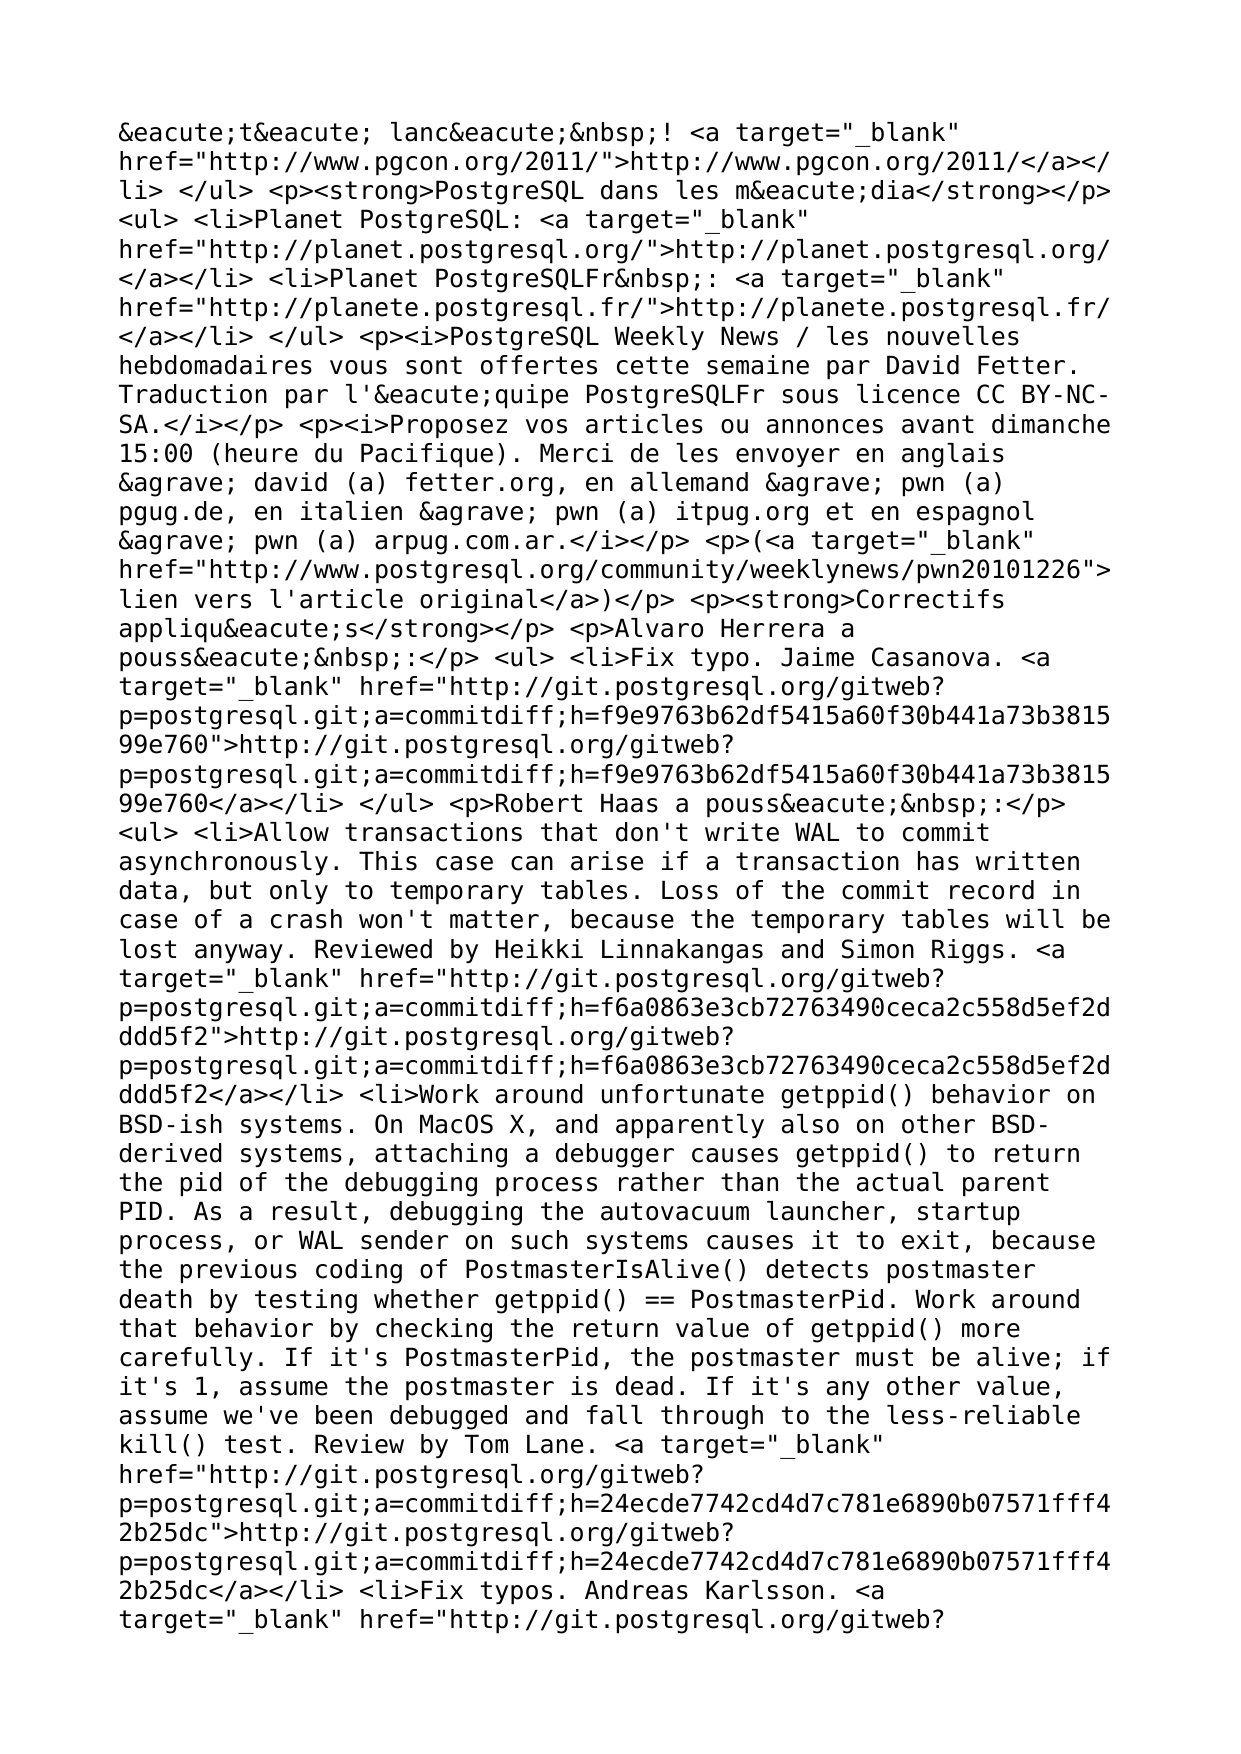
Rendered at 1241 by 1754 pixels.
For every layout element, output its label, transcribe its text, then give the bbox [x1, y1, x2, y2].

text &eacute;t&eacute; lanc&eacute;&nbsp;! <a target="_blank" href="http://www.pgcon.org/2011/">http://www.pgcon.org/2011/</a></li> </ul> <p><strong>PostgreSQL dans les m&eacute;dia</strong></p> <ul> <li>Planet PostgreSQL: <a target="_blank" href="http://planet.postgresql.org/">http://planet.postgresql.org/</a></li> <li>Planet PostgreSQLFr&nbsp;: <a target="_blank" href="http://planete.postgresql.fr/">http://planete.postgresql.fr/</a></li> </ul> <p><i>PostgreSQL Weekly News / les nouvelles hebdomadaires vous sont offertes cette semaine par David Fetter. Traduction par l'&eacute;quipe PostgreSQLFr sous licence CC BY-NC-SA.</i></p> <p><i>Proposez vos articles ou annonces avant dimanche 15:00 (heure du Pacifique). Merci de les envoyer en anglais &agrave; david (a) fetter.org, en allemand &agrave; pwn (a) pgug.de, en italien &agrave; pwn (a) itpug.org et en espagnol &agrave; pwn (a) arpug.com.ar.</i></p> <p>(<a target="_blank" href="http://www.postgresql.org/community/weeklynews/pwn20101226">lien vers l'article original</a>)</p> <p><strong>Correctifs appliqu&eacute;s</strong></p> <p>Alvaro Herrera a pouss&eacute;&nbsp;:</p> <ul> <li>Fix typo. Jaime Casanova. <a target="_blank" href="http://git.postgresql.org/gitweb?p=postgresql.git;a=commitdiff;h=f9e9763b62df5415a60f30b441a73b381599e760">http://git.postgresql.org/gitweb?p=postgresql.git;a=commitdiff;h=f9e9763b62df5415a60f30b441a73b381599e760</a></li> </ul> <p>Robert Haas a pouss&eacute;&nbsp;:</p> <ul> <li>Allow transactions that don't write WAL to commit asynchronously. This case can arise if a transaction has written data, but only to temporary tables. Loss of the commit record in case of a crash won't matter, because the temporary tables will be lost anyway. Reviewed by Heikki Linnakangas and Simon Riggs. <a target="_blank" href="http://git.postgresql.org/gitweb?p=postgresql.git;a=commitdiff;h=f6a0863e3cb72763490ceca2c558d5ef2dddd5f2">http://git.postgresql.org/gitweb?p=postgresql.git;a=commitdiff;h=f6a0863e3cb72763490ceca2c558d5ef2dddd5f2</a></li> <li>Work around unfortunate getppid() behavior on BSD-ish systems. On MacOS X, and apparently also on other BSD-derived systems, attaching a debugger causes getppid() to return the pid of the debugging process rather than the actual parent PID. As a result, debugging the autovacuum launcher, startup process, or WAL sender on such systems causes it to exit, because the previous coding of PostmasterIsAlive() detects postmaster death by testing whether getppid() == PostmasterPid. Work around that behavior by checking the return value of getppid() more carefully. If it's PostmasterPid, the postmaster must be alive; if it's 1, assume the postmaster is dead. If it's any other value, assume we've been debugged and fall through to the less-reliable kill() test. Review by Tom Lane. <a target="_blank" href="http://git.postgresql.org/gitweb?p=postgresql.git;a=commitdiff;h=24ecde7742cd4d7c781e6890b07571fff42b25dc">http://git.postgresql.org/gitweb?p=postgresql.git;a=commitdiff;h=24ecde7742cd4d7c781e6890b07571fff42b25dc</a></li> <li>Fix typos. Andreas Karlsson. <a target="_blank" href="http://git.postgresql.org/gitweb? [118, 118, 1122, 1635]
